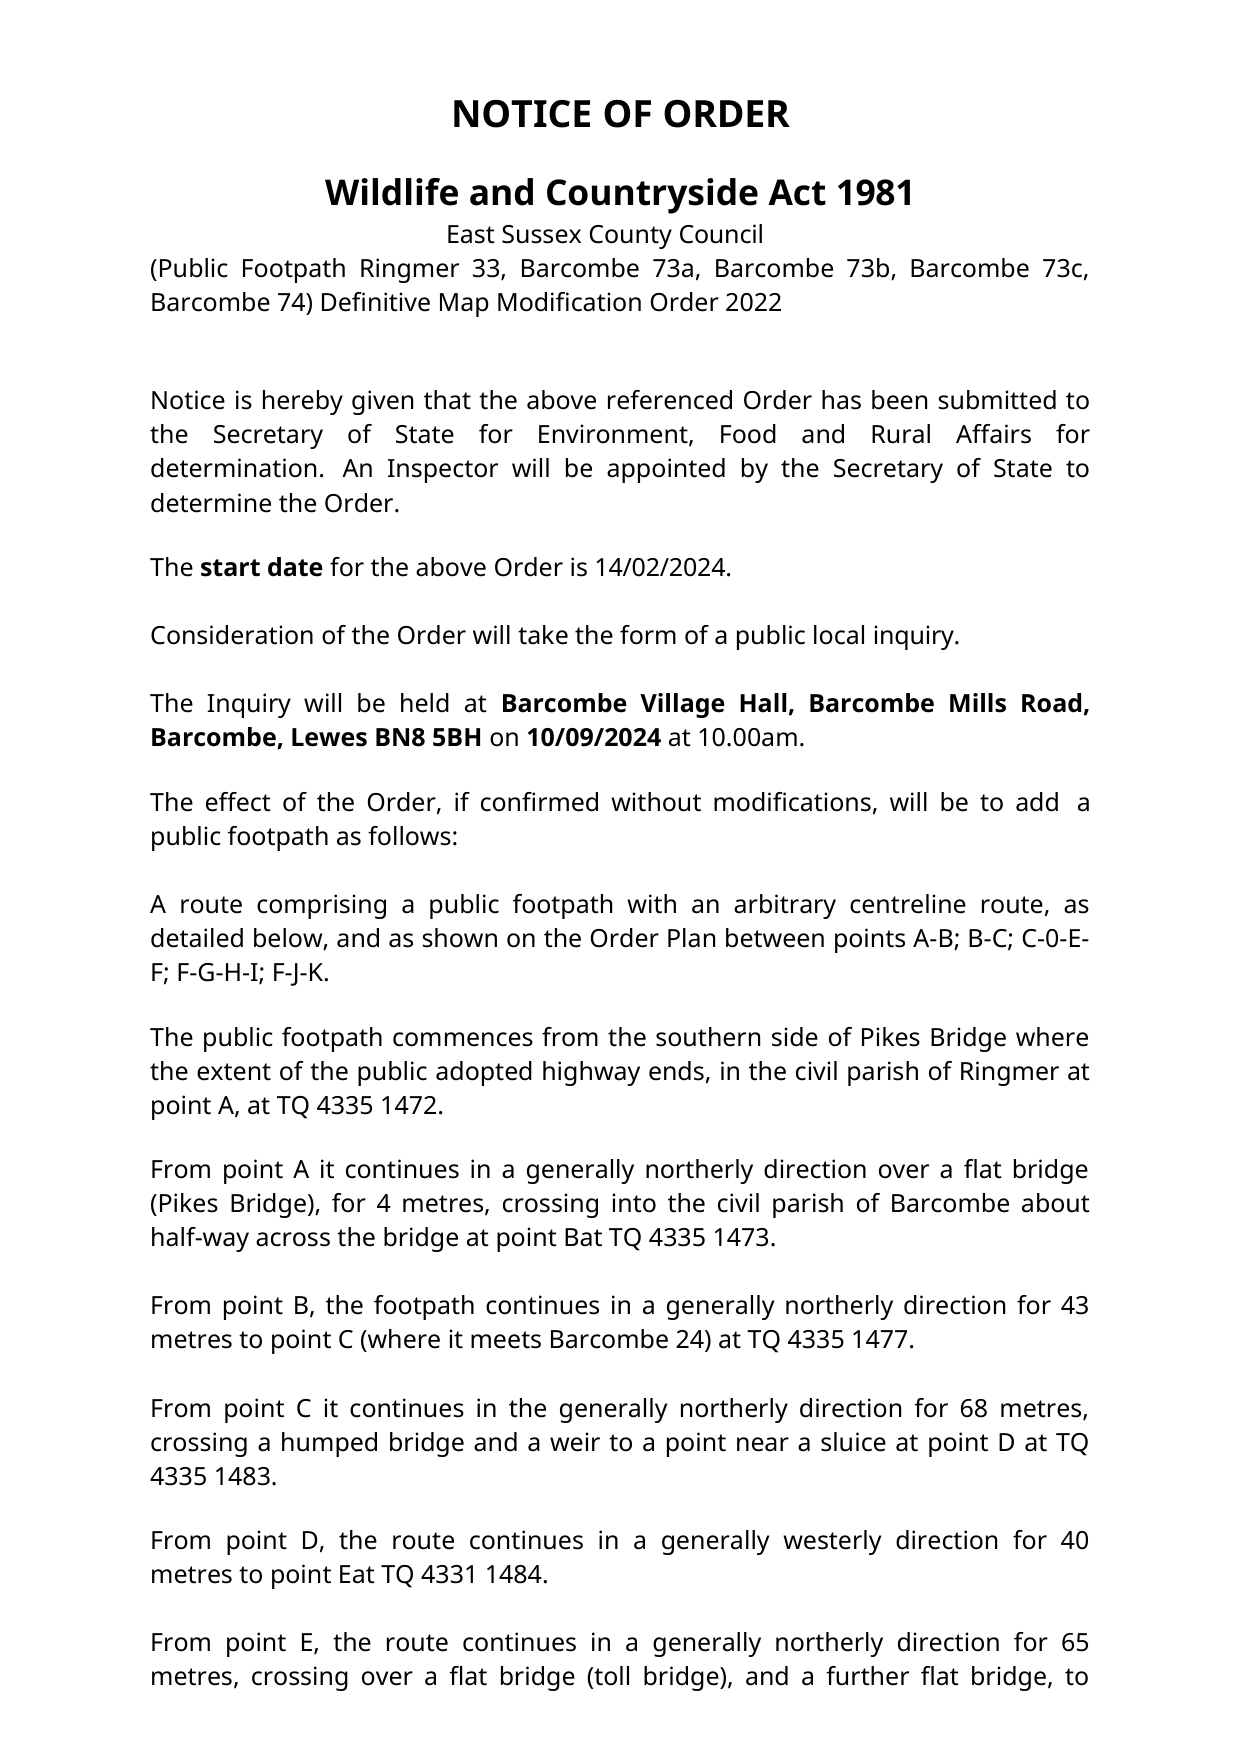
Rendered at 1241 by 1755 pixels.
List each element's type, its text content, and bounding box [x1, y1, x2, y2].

text The effect of the Order, if confirmed without modifications, will be to add a public footpath as follows: [150, 784, 1091, 852]
text From point A it continues in a generally northerly direction over a flat bridge (Pikes Bridge), for 4 metres, crossing into the civil parish of Barcombe about half-way across the bridge at point Bat TQ 4335 1473. [150, 1152, 1091, 1254]
text From point B, the footpath continues in a generally northerly direction for 43 metres to point C (where it meets Barcombe 24) at TQ 4335 1477. [150, 1288, 1091, 1356]
text From point C it continues in the generally northerly direction for 68 metres, crossing a humped bridge and a weir to a point near a sluice at point D at TQ 4335 1483. [150, 1390, 1091, 1492]
text From point E, the route continues in a generally northerly direction for 65 metres, crossing over a flat bridge (toll bridge), and a further flat bridge, to [150, 1625, 1091, 1693]
text From point D, the route continues in a generally westerly direction for 40 metres to point Eat TQ 4331 1484. [150, 1523, 1091, 1591]
text Notice is hereby given that the above referenced Order has been submitted to the Secretary of State for Environment, Food and Rural Affairs for determination. An Inspector will be appointed by the Secretary of State to determine the Order. [150, 383, 1091, 519]
text (Public Footpath Ringmer 33, Barcombe 73a, Barcombe 73b, Barcombe 73c, Barcombe 74) Definitive Map Modification Order 2022 [150, 251, 1091, 319]
text Consideration of the Order will take the form of a public local inquiry. [150, 618, 1103, 652]
text The public footpath commences from the southern side of Pikes Bridge where the extent of the public adopted highway ends, in the civil parish of Ringmer at point A, at TQ 4335 1472. [150, 1019, 1091, 1121]
text East Sussex County Council [446, 216, 1103, 250]
text The Inquiry will be held at Barcombe Village Hall, Barcombe Mills Road, Barcombe, Lewes BN8 5BH on 10/09/2024 at 10.00am. [150, 686, 1091, 754]
text A route comprising a public footpath with an arbitrary centreline route, as detailed below, and as shown on the Order Plan between points A-B; B-C; C-0-E-F; F-G-H-I; F-J-K. [150, 887, 1091, 989]
title NOTICE OF ORDER [165, 87, 1076, 138]
text The start date for the above Order is 14/02/2024. [150, 549, 1103, 583]
text Wildlife and Countryside Act 1981 [165, 168, 1076, 216]
